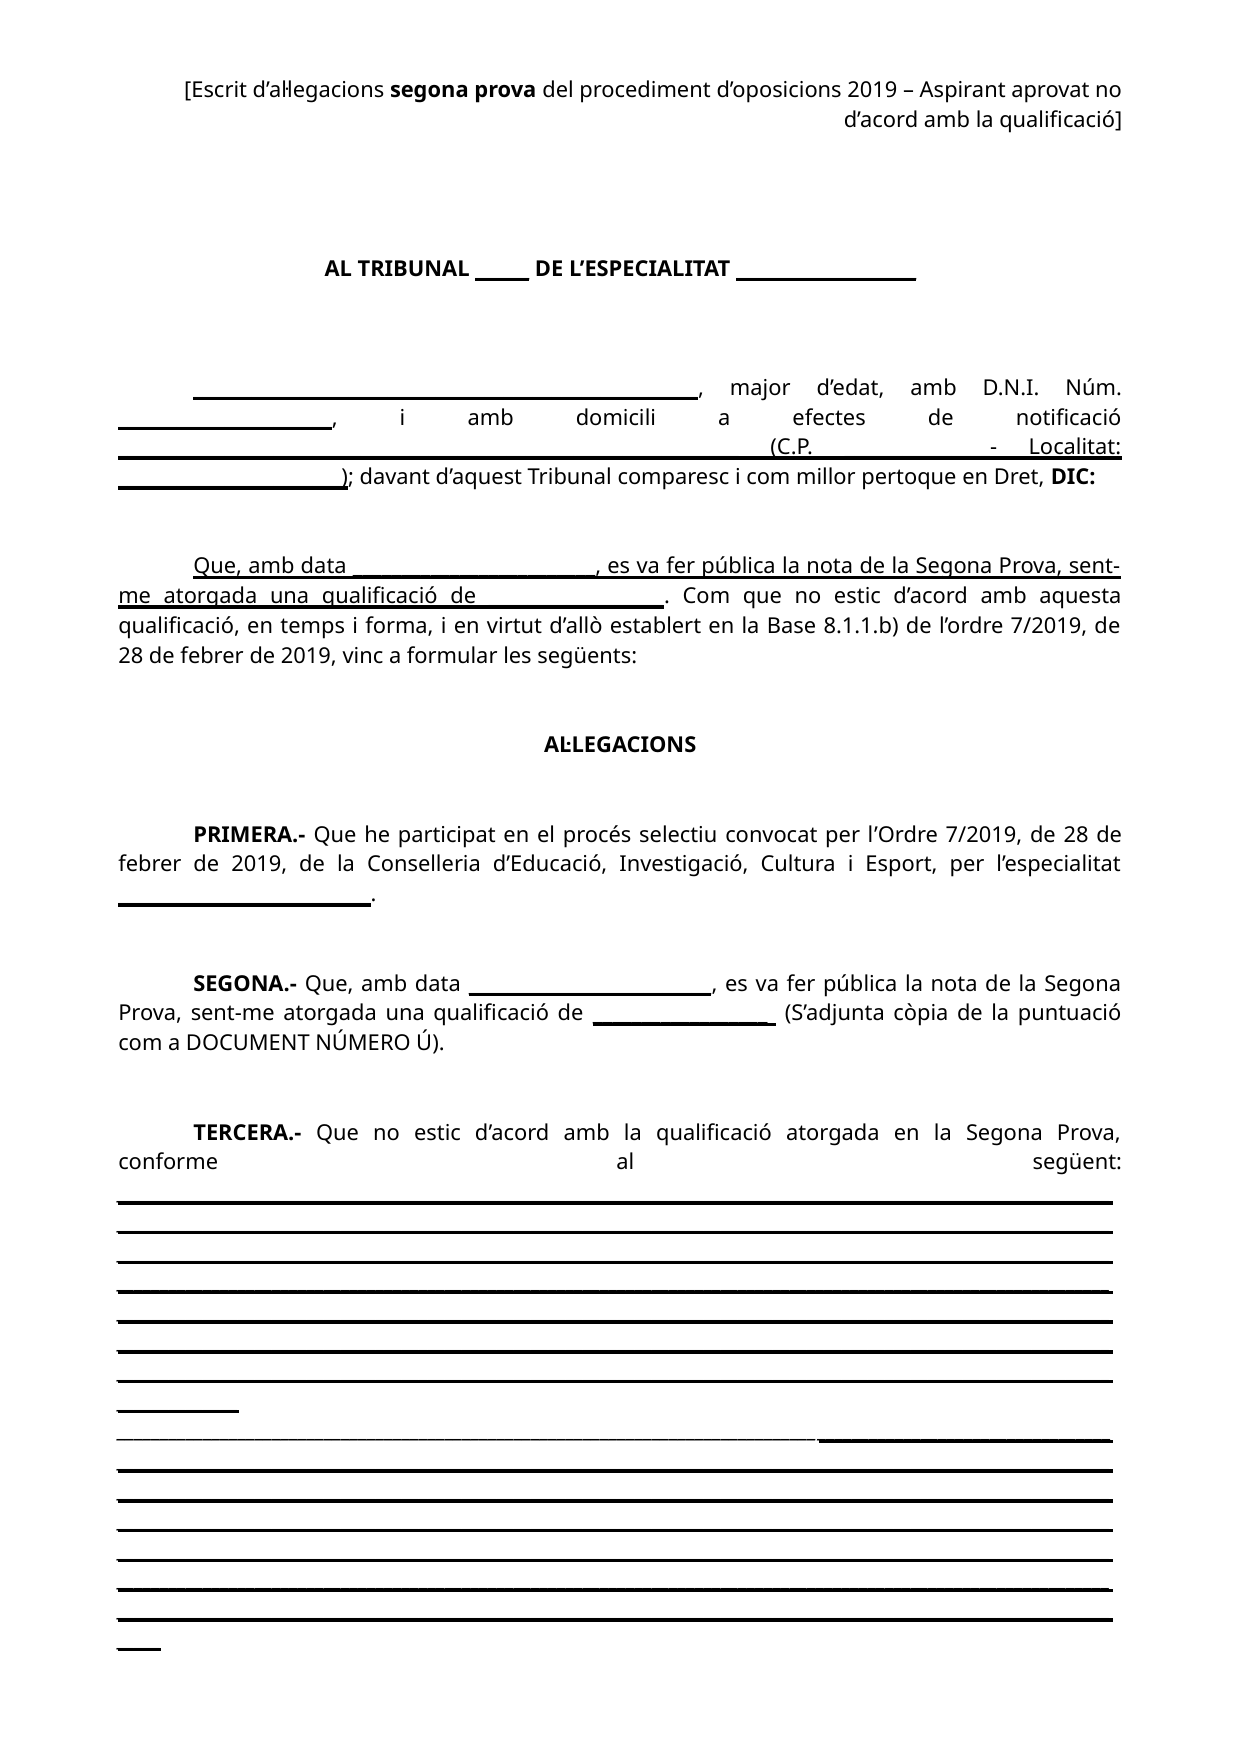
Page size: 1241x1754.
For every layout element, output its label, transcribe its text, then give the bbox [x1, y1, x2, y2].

text SEGONA.- Que, amb data _________________________, es va fer pública la nota de la Segona Prova, sent-me atorgada una qualificació de __________________ (S’adjunta còpia de la puntuació com a DOCUMENT NÚMERO Ú). [118, 967, 1122, 1057]
text AL TRIBUNAL ______ DE L’ESPECIALITAT ____________________ [118, 252, 1122, 282]
text Que, amb data _________________________, es va fer pública la nota de la Segona Prova, sent-me atorgada una qualificació de __________________. Com que no estic d’acord amb aquesta qualificació, en temps i forma, i en virtut d’allò establert en la Base 8.1.1.b) de l’ordre 7/2019, de 28 de febrer de 2019, vinc a formular les següents: [118, 550, 1122, 669]
text TERCERA.- Que no estic d’acord amb la qualificació atorgada en la Segona Prova, conforme al següent: ___________________________________________________________________________________________________________________________________________________________________________________________________________________________________________________________________________________________________________________________________________________________________________________________________________________________________________________________________________________________________________________________________________________________________________________________________________________________________________________________________________________________________________________________________________________________________________________________________________________________________________________ __________________________________________________________________________________________________________________________________________________________________________________________________________________________________________________________________________________________________________________________________________________________________________________________________________________________________________________________________________________________________________________________________________________________________________________________________________________________________________________________________________________________________________________________________________________________________________________________________________________________________________ [118, 1116, 1122, 1653]
text ____________________________________________________, major d’edat, amb D.N.I. Núm. ______________________, i amb domicili a efectes de notificació ________________________________________________________________ (C.P. _______________- Localitat: [118, 372, 1122, 456]
text _______________________); davant d’aquest Tribunal comparesc i com millor pertoque en Dret, DIC: [118, 460, 1122, 491]
text PRIMERA.- Que he participat en el procés selectiu convocat per l’Ordre 7/2019, de 28 de febrer de 2019, de la Conselleria d’Educació, Investigació, Cultura i Esport, per l’especialitat __________________________. [118, 818, 1122, 908]
text AL·LEGACIONS [118, 729, 1122, 759]
